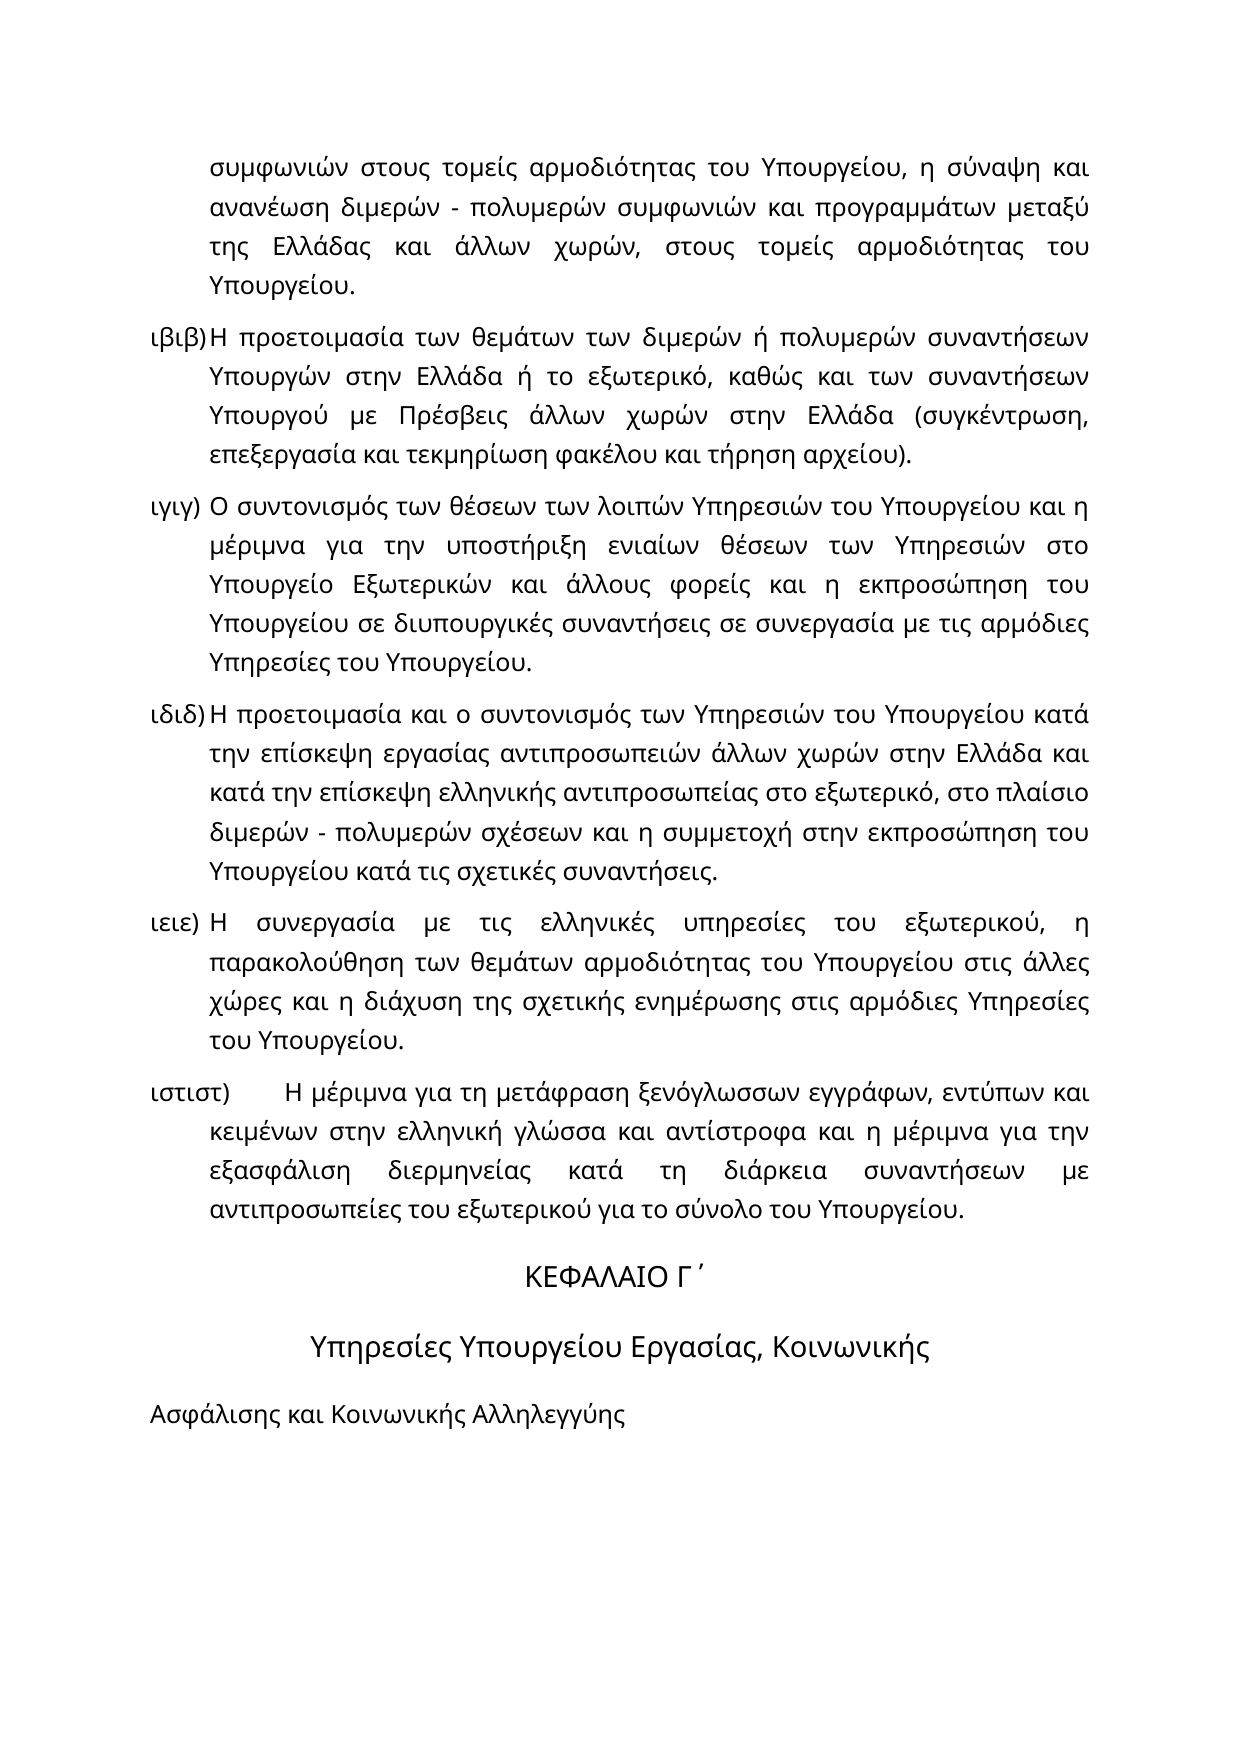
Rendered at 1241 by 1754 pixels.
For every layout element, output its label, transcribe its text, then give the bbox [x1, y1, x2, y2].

list ιβιβ) Η προετοιμασία των θεμάτων των διμερών ή πολυμερών συναντήσεων Υπουργών στην Ελλάδα ή το εξωτερικό, καθώς και των συναντήσεων Υπουργού με Πρέσβεις άλλων χωρών στην Ελλάδα (συγκέντρωση, επεξεργασία και τεκμηρίωση φακέλου και τήρηση αρχείου). [150, 319, 1090, 471]
list ιγιγ) Ο συντονισμός των θέσεων των λοιπών Υπηρεσιών του Υπουργείου και η μέριμνα για την υποστήριξη ενιαίων θέσεων των Υπηρεσιών στο Υπουργείο Εξωτερικών και άλλους φορείς και η εκπροσώπηση του Υπουργείου σε διυπουργικές συναντήσεις σε συνεργασία με τις αρμόδιες Υπηρεσίες του Υπουργείου. [150, 488, 1090, 679]
subtitle Υπηρεσίες Υπουργείου Εργασίας, Κοινωνικής [150, 1326, 1090, 1366]
list ιστιστ) Η μέριμνα για τη μετάφραση ξενόγλωσσων εγγράφων, εντύπων και κειμένων στην ελληνική γλώσσα και αντίστροφα και η μέριμνα για την εξασφάλιση διερμηνείας κατά τη διάρκεια συναντήσεων με αντιπροσωπείες του εξωτερικού για το σύνολο του Υπουργείου. [150, 1074, 1090, 1226]
text Ασφάλισης και Κοινωνικής Αλληλεγγύης [150, 1397, 1090, 1431]
subtitle ΚΕΦΑΛΑΙΟ Γ΄ [150, 1256, 1090, 1296]
list συμφωνιών στους τομείς αρμοδιότητας του Υπουργείου, η σύναψη και ανανέωση διμερών - πολυμερών συμφωνιών και προγραμμάτων μεταξύ της Ελλάδας και άλλων χωρών, στους τομείς αρμοδιότητας του Υπουργείου. [150, 150, 1090, 302]
list ιδιδ) Η προετοιμασία και ο συντονισμός των Υπηρεσιών του Υπουργείου κατά την επίσκεψη εργασίας αντιπροσωπειών άλλων χωρών στην Ελλάδα και κατά την επίσκεψη ελληνικής αντιπροσωπείας στο εξωτερικό, στο πλαίσιο διμερών - πολυμερών σχέσεων και η συμμετοχή στην εκπροσώπηση του Υπουργείου κατά τις σχετικές συναντήσεις. [150, 697, 1090, 887]
list ιειε) Η συνεργασία με τις ελληνικές υπηρεσίες του εξωτερικού, η παρακολούθηση των θεμάτων αρμοδιότητας του Υπουργείου στις άλλες χώρες και η διάχυση της σχετικής ενημέρωσης στις αρμόδιες Υπηρεσίες του Υπουργείου. [150, 905, 1090, 1057]
